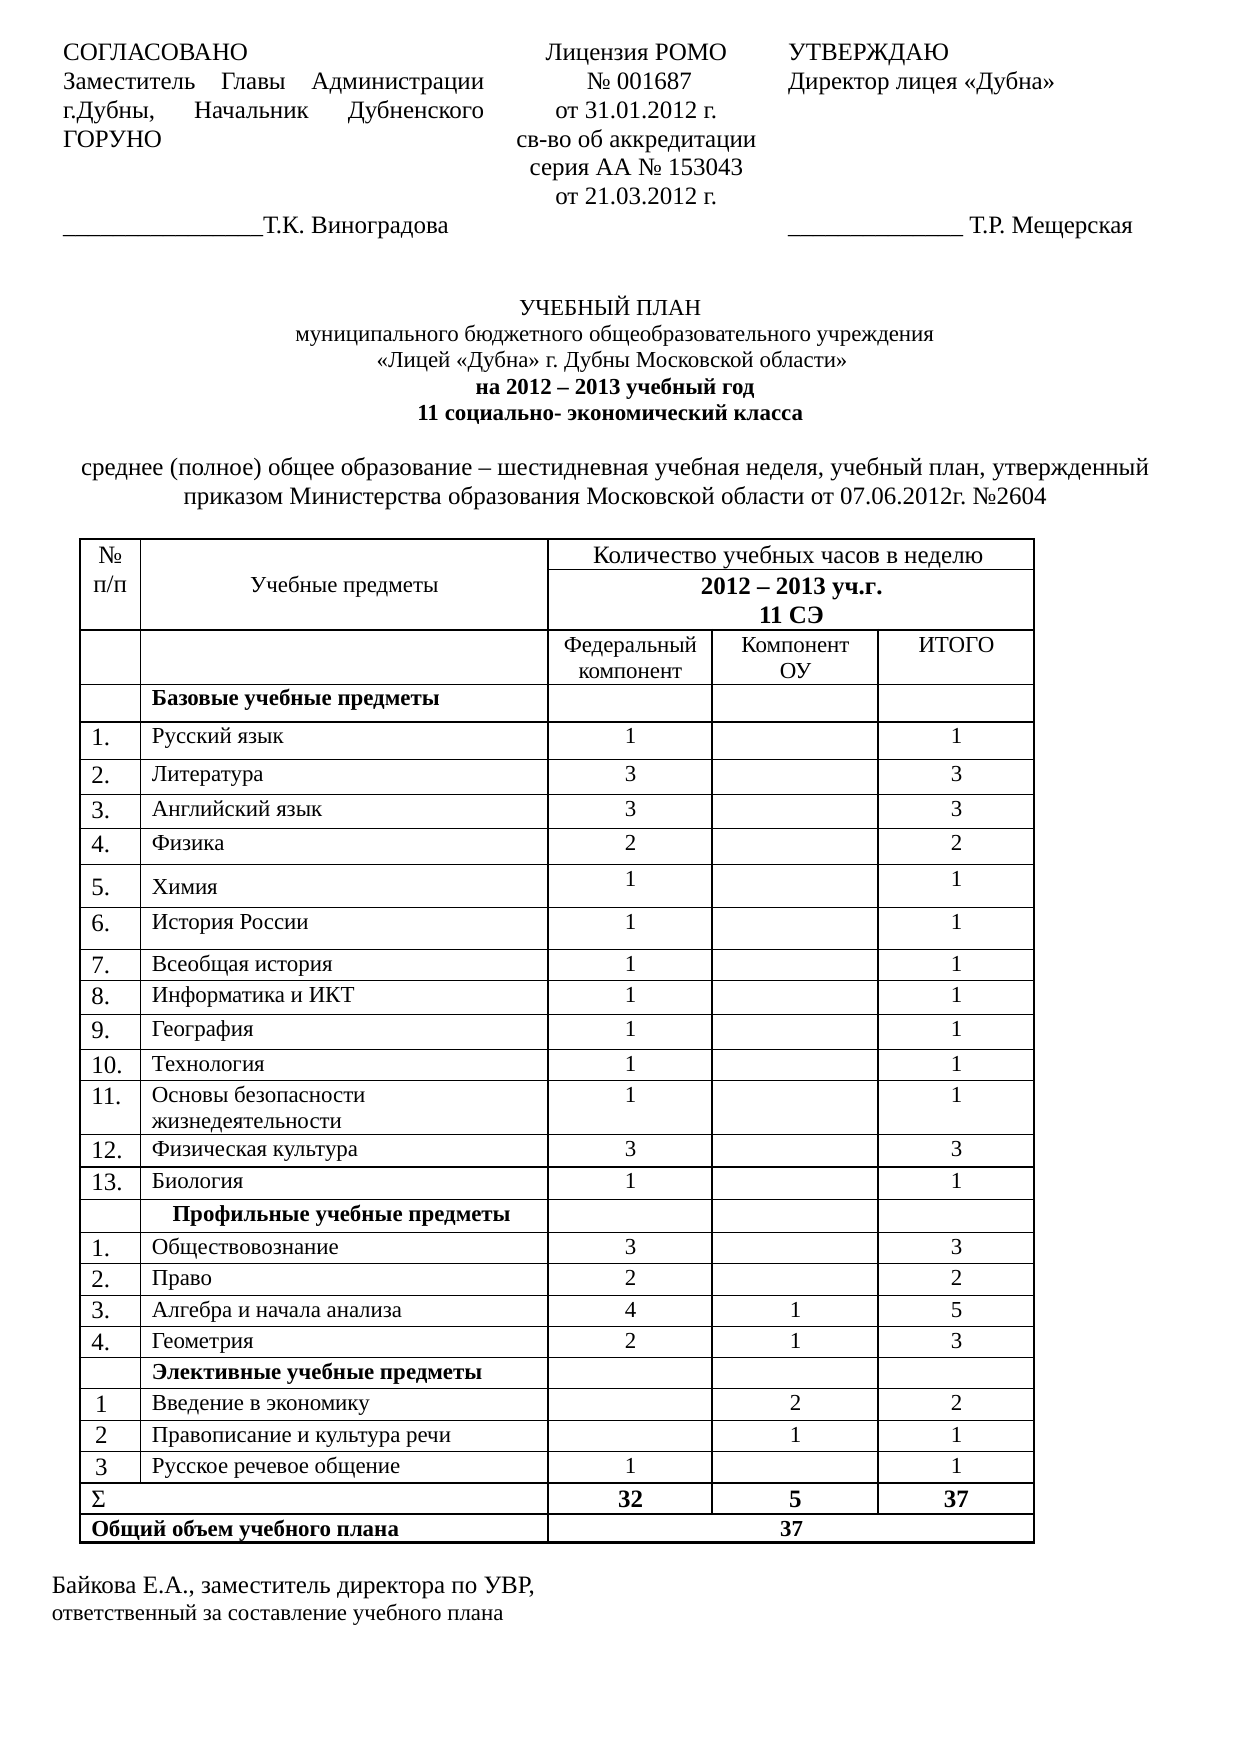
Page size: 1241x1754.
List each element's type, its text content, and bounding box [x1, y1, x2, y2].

table_cell 1 [713, 1296, 877, 1326]
table_cell 2012 – 2013 уч.г. 11 СЭ [549, 570, 1033, 629]
table_cell [879, 1200, 1033, 1232]
table_cell Русское речевое общение [141, 1452, 547, 1482]
table_cell [81, 865, 140, 907]
text «Лицей «Дубна» г. Дубны Московской области» [52, 347, 1178, 373]
table_cell [81, 908, 140, 949]
table_cell [81, 1200, 140, 1232]
table_cell [81, 723, 140, 759]
table_cell Правописание и культура речи [141, 1421, 547, 1451]
table_cell [879, 685, 1033, 721]
table_cell 37 [549, 1515, 1033, 1541]
table_cell [713, 865, 877, 907]
table_cell 3 [549, 1233, 711, 1263]
table_cell [81, 1081, 140, 1134]
table_cell 3 [879, 1135, 1033, 1166]
table_cell [549, 1358, 711, 1388]
table_cell Федеральный компонент [549, 631, 711, 683]
table_cell 1 [549, 1168, 711, 1199]
text Байкова Е.А., заместитель директора по УВР, [52, 1570, 1178, 1598]
table_cell [81, 1327, 140, 1357]
table_header № п/п [81, 540, 140, 629]
table_cell 1 [879, 908, 1033, 949]
table_cell [713, 760, 877, 794]
table_cell [81, 795, 140, 828]
table_cell Информатика и ИКТ [141, 981, 547, 1014]
table_header СОГЛАСОВАНО Заместитель Главы Администрации г.Дубны, Начальник Дубненского ГОРУНО ________________Т.К. Виноградова [52, 38, 495, 267]
table_cell Введение в экономику [141, 1389, 547, 1419]
table_cell 1 [549, 1050, 711, 1080]
table_cell 3 [879, 795, 1033, 828]
table_cell [713, 950, 877, 980]
table_header УТВЕРЖДАЮ Директор лицея «Дубна» ______________ Т.Р. Мещерская [777, 38, 1155, 267]
table_cell 1 [879, 981, 1033, 1014]
table_cell 2 [713, 1389, 877, 1419]
table_cell [81, 631, 140, 683]
table_cell Алгебра и начала анализа [141, 1296, 547, 1326]
table_cell 1 [879, 1015, 1033, 1049]
table_cell [713, 1452, 877, 1482]
table_cell История России [141, 908, 547, 949]
table_header Учебные предметы [141, 540, 547, 629]
table_cell 2 [549, 1264, 711, 1294]
table_cell 37 [879, 1484, 1033, 1513]
table_cell 1 [549, 1081, 711, 1134]
table_cell 2 [81, 1421, 140, 1451]
table_cell 2 [549, 1327, 711, 1357]
table_cell [141, 631, 547, 683]
table_cell [879, 1358, 1033, 1388]
table_cell [713, 981, 877, 1014]
table_cell Обществовознание [141, 1233, 547, 1263]
table_cell Химия [141, 865, 547, 907]
table_cell 1 [81, 1389, 140, 1419]
table_cell 1 [549, 950, 711, 980]
subtitle УЧЕБНЫЙ ПЛАН [0, 294, 1240, 320]
table_cell 1 [549, 723, 711, 759]
table_cell Физическая культура [141, 1135, 547, 1166]
table_cell [81, 981, 140, 1014]
table_cell 1 [879, 723, 1033, 759]
table_cell [713, 1081, 877, 1134]
table_cell 1 [879, 1452, 1033, 1482]
table_cell Физика [141, 829, 547, 864]
table_cell [713, 1135, 877, 1166]
table_cell Σ [81, 1484, 547, 1513]
table_cell 1 [713, 1421, 877, 1451]
table_cell 3 [549, 760, 711, 794]
table_cell [81, 1015, 140, 1049]
table_header Количество учебных часов в неделю [549, 540, 1033, 569]
table_cell [549, 685, 711, 721]
subtitle 11 социально- экономический класса [0, 399, 1240, 426]
table_cell 2 [879, 1264, 1033, 1294]
table_cell [81, 1233, 140, 1263]
table_cell [549, 1421, 711, 1451]
table_cell [713, 795, 877, 828]
table_cell 32 [549, 1484, 711, 1513]
table_cell [81, 1050, 140, 1080]
table_cell [713, 1200, 877, 1232]
table_cell [81, 685, 140, 721]
table_cell 2 [879, 1389, 1033, 1419]
table_cell [713, 829, 877, 864]
table_cell Профильные учебные предметы [141, 1200, 547, 1232]
table_cell [81, 1135, 140, 1166]
table_cell [713, 685, 877, 721]
table_cell 1 [879, 950, 1033, 980]
table_cell [81, 1358, 140, 1388]
table_cell 1 [713, 1327, 877, 1357]
table_cell 1 [879, 1421, 1033, 1451]
table_cell [81, 829, 140, 864]
table_cell [713, 1264, 877, 1294]
table_cell 1 [879, 865, 1033, 907]
table_cell Компонент ОУ [713, 631, 877, 683]
table_cell 1 [549, 981, 711, 1014]
table_cell 3 [879, 1327, 1033, 1357]
table_cell Основы безопасности жизнедеятельности [141, 1081, 547, 1134]
text муниципального бюджетного общеобразовательного учреждения [52, 320, 1178, 347]
table_cell 3 [81, 1452, 140, 1482]
text среднее (полное) общее образование – шестидневная учебная неделя, учебный план, утвержденный приказом Министерства образования Московской области от 07.06.2012г. №2604 [52, 452, 1178, 509]
table_cell Элективные учебные предметы [141, 1358, 547, 1388]
table_cell 1 [549, 1015, 711, 1049]
table_cell Общий объем учебного плана [81, 1515, 547, 1541]
table_cell [713, 1050, 877, 1080]
table_cell 1 [549, 1452, 711, 1482]
text ответственный за составление учебного плана [52, 1598, 1178, 1625]
table_cell [549, 1389, 711, 1419]
table_cell 5 [879, 1296, 1033, 1326]
table_cell 1 [549, 865, 711, 907]
table_cell [81, 760, 140, 794]
table_cell 1 [879, 1050, 1033, 1080]
table_cell Русский язык [141, 723, 547, 759]
text на 2012 – 2013 учебный год [52, 373, 1178, 399]
table_cell Геометрия [141, 1327, 547, 1357]
table_cell [713, 908, 877, 949]
table_cell 1 [879, 1168, 1033, 1199]
table_cell 3 [879, 1233, 1033, 1263]
table_cell 5 [713, 1484, 877, 1513]
table_cell 3 [549, 795, 711, 828]
table_cell [713, 1358, 877, 1388]
table_cell Английский язык [141, 795, 547, 828]
table_cell 2 [549, 829, 711, 864]
table_cell [549, 1200, 711, 1232]
table_cell [713, 1233, 877, 1263]
table_header Лицензия РОМО № 001687 от 31.01.2012 г. св-во об аккредитации серия АА № 153043 от 21.03.2012 г. [495, 38, 777, 267]
table_cell [81, 1264, 140, 1294]
table_cell [713, 1015, 877, 1049]
table_cell [713, 1168, 877, 1199]
table_cell Всеобщая история [141, 950, 547, 980]
table_cell 1 [879, 1081, 1033, 1134]
table_cell География [141, 1015, 547, 1049]
table_cell Технология [141, 1050, 547, 1080]
table_cell 1 [549, 908, 711, 949]
table_cell Базовые учебные предметы [141, 685, 547, 721]
table_cell Литература [141, 760, 547, 794]
table_cell [713, 723, 877, 759]
table_cell 3 [549, 1135, 711, 1166]
table_cell [81, 1168, 140, 1199]
subtitle . Байко [0, 267, 1240, 294]
table_cell 3 [879, 760, 1033, 794]
table_cell Право [141, 1264, 547, 1294]
table_cell [81, 1296, 140, 1326]
table_cell 4 [549, 1296, 711, 1326]
table_cell 2 [879, 829, 1033, 864]
table_cell ИТОГО [879, 631, 1033, 683]
table_cell Биология [141, 1168, 547, 1199]
table_cell [81, 950, 140, 980]
